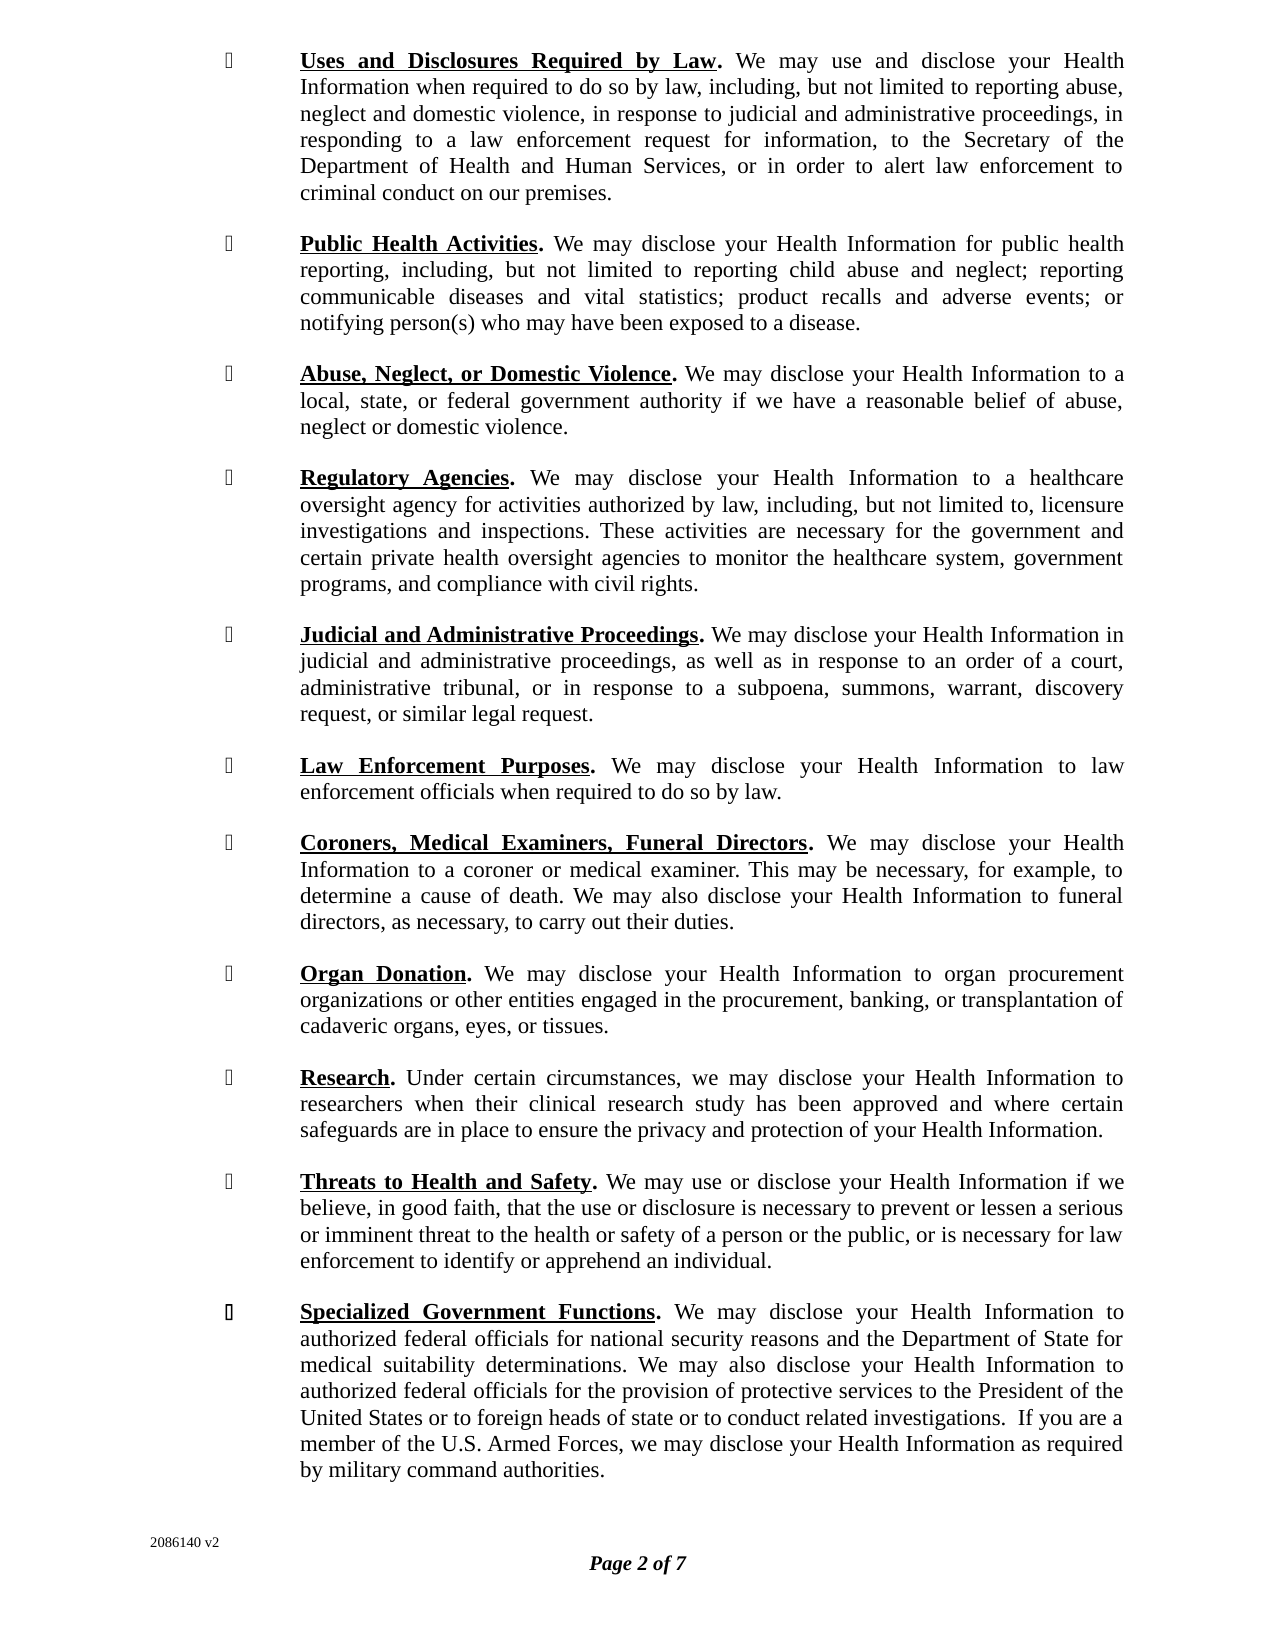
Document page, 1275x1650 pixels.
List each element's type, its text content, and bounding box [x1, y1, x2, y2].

list Regulatory Agencies. We may disclose your Health Information to a healthcare oversight agency for activities authorized by law, including, but not limited to, licensure investigations and inspections. These activities are necessary for the government and certain private health oversight agencies to monitor the healthcare system, government programs, and compliance with civil rights. [225, 464, 1125, 596]
list Organ Donation. We may disclose your Health Information to organ procurement organizations or other entities engaged in the procurement, banking, or transplantation of cadaveric organs, eyes, or tissues. [225, 960, 1125, 1039]
list Coroners, Medical Examiners, Funeral Directors. We may disclose your Health Information to a coroner or medical examiner. This may be necessary, for example, to determine a cause of death. We may also disclose your Health Information to funeral directors, as necessary, to carry out their duties. [225, 829, 1125, 935]
list Public Health Activities. We may disclose your Health Information for public health reporting, including, but not limited to reporting child abuse and neglect; reporting communicable diseases and vital statistics; product recalls and adverse events; or notifying person(s) who may have been exposed to a disease. [225, 230, 1125, 335]
list Law Enforcement Purposes. We may disclose your Health Information to law enforcement officials when required to do so by law. [225, 752, 1125, 804]
list Research. Under certain circumstances, we may disclose your Health Information to researchers when their clinical research study has been approved and where certain safeguards are in place to ensure the privacy and protection of your Health Information. [225, 1064, 1125, 1143]
list Uses and Disclosures Required by Law. We may use and disclose your Health Information when required to do so by law, including, but not limited to reporting abuse, neglect and domestic violence, in response to judicial and administrative proceedings, in responding to a law enforcement request for information, to the Secretary of the Department of Health and Human Services, or in order to alert law enforcement to criminal conduct on our premises. [225, 47, 1125, 205]
list Specialized Government Functions. We may disclose your Health Information to authorized federal officials for national security reasons and the Department of State for medical suitability determinations. We may also disclose your Health Information to authorized federal officials for the provision of protective services to the President of the United States or to foreign heads of state or to conduct related investigations. If you are a member of the U.S. Armed Forces, we may disclose your Health Information as required by military command authorities. [225, 1298, 1125, 1483]
list Judicial and Administrative Proceedings. We may disclose your Health Information in judicial and administrative proceedings, as well as in response to an order of a court, administrative tribunal, or in response to a subpoena, summons, warrant, discovery request, or similar legal request. [225, 621, 1125, 727]
list Abuse, Neglect, or Domestic Violence. We may disclose your Health Information to a local, state, or federal government authority if we have a reasonable belief of abuse, neglect or domestic violence. [225, 360, 1125, 439]
list Threats to Health and Safety. We may use or disclose your Health Information if we believe, in good faith, that the use or disclosure is necessary to prevent or lessen a serious or imminent threat to the health or safety of a person or the public, or is necessary for law enforcement to identify or apprehend an individual. [225, 1168, 1125, 1273]
